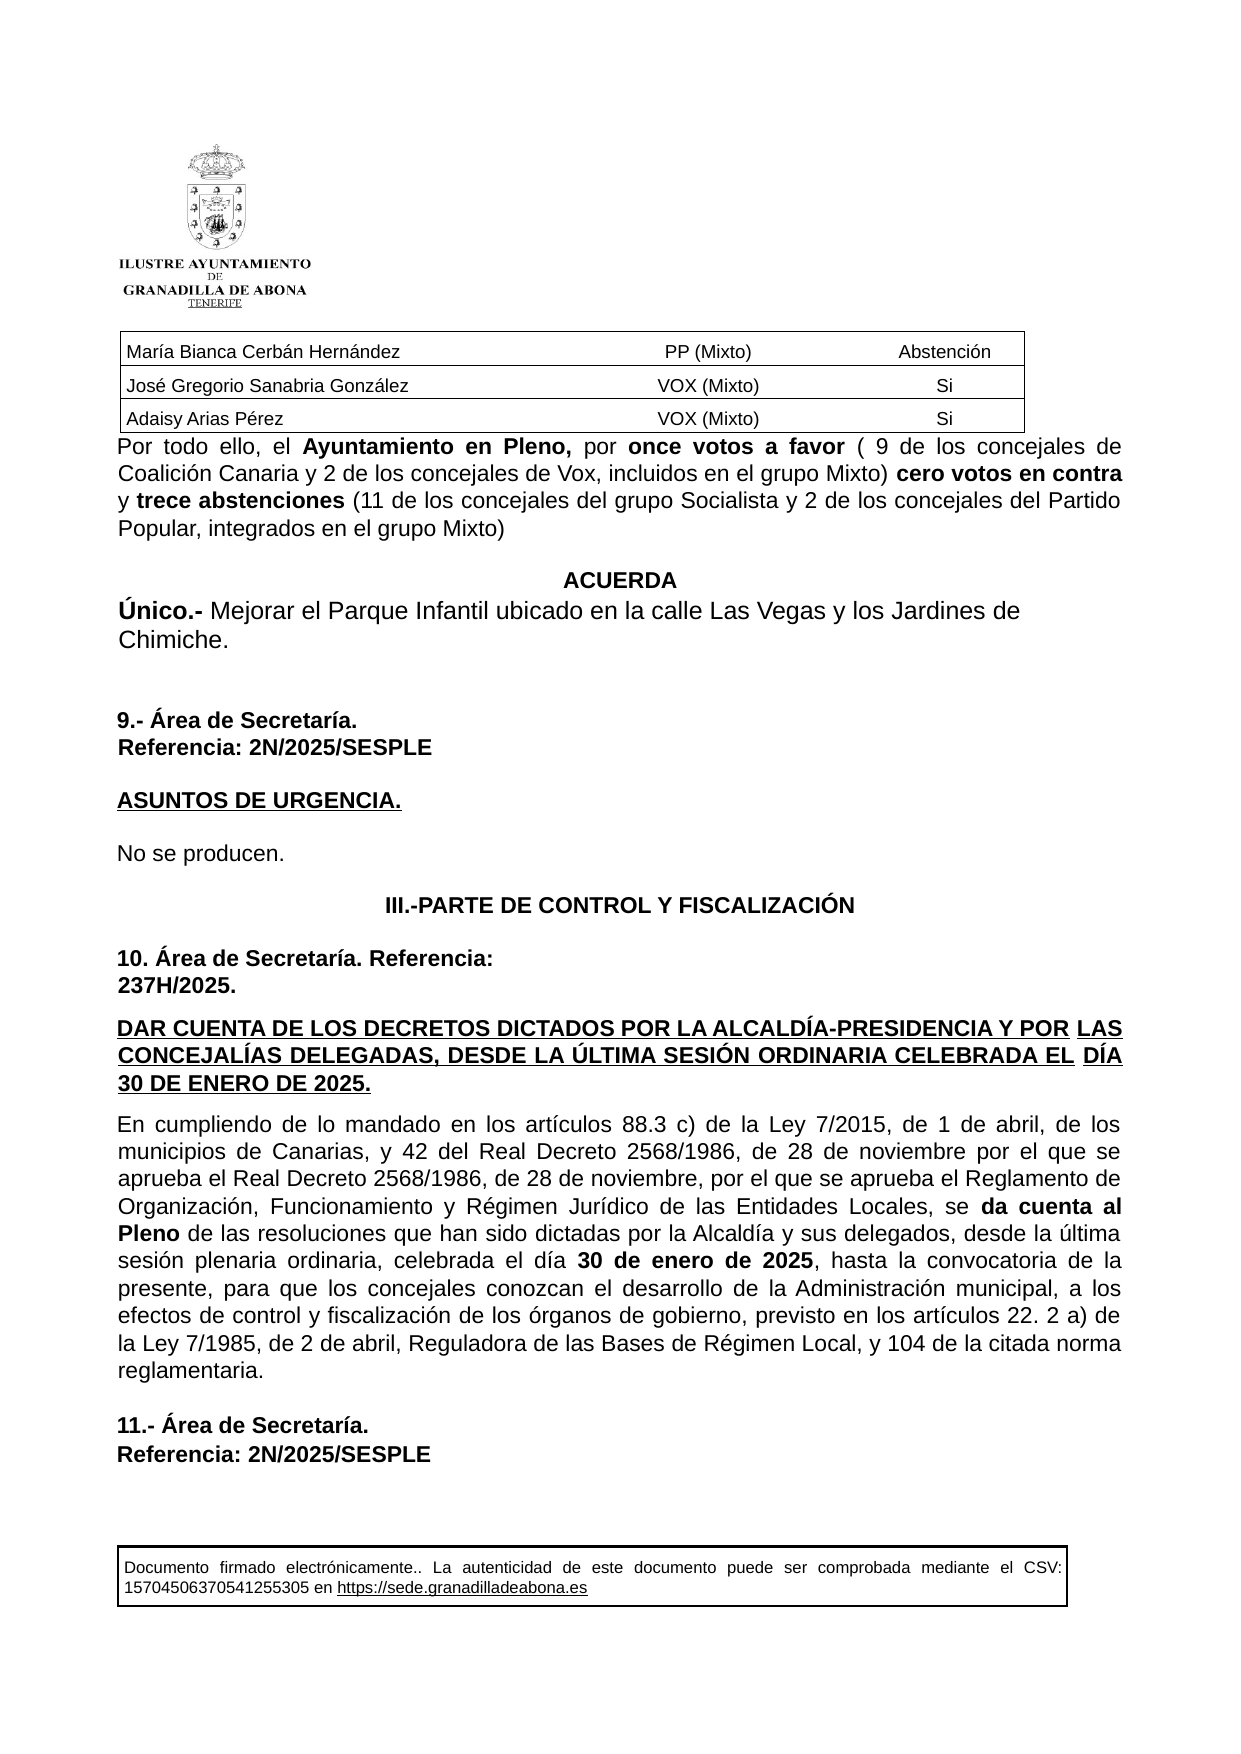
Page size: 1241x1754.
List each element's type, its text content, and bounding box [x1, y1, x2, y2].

table_cell José Gregorio Sanabria González [121, 366, 657, 398]
text 10. Área de Secretaría. Referencia: 237H/2025. [117, 945, 495, 998]
table_cell PP (Mixto) [657, 332, 898, 364]
text DAR CUENTA DE LOS DECRETOS DICTADOS POR LA ALCALDÍA-PRESIDENCIA Y POR LAS CONCEJALÍAS DELEGADAS, DESDE LA ÚLTIMA SESIÓN ORDINARIA CELEBRADA EL DÍA 30 DE ENERO DE 2025. [117, 1015, 1122, 1096]
text Único.- Mejorar el Parque Infantil ubicado en la calle Las Vegas y los Jardines de Chimiche. [118, 596, 1122, 653]
table_cell VOX (Mixto) [657, 366, 898, 398]
text No se producen. [117, 839, 1122, 866]
text En cumpliendo de lo mandado en los artículos 88.3 c) de la Ley 7/2015, de 1 de abril, de los municipios de Canarias, y 42 del Real Decreto 2568/1986, de 28 de noviembre por el que se aprueba el Real Decreto 2568/1986, de 28 de noviembre, por el que se aprueba el Reglamento de Organización, Funcionamiento y Régimen Jurídico de las Entidades Locales, se da cuenta al Pleno de las resoluciones que han sido dictadas por la Alcaldía y sus delegados, desde la última sesión plenaria ordinaria, celebrada el día 30 de enero de 2025, hasta la convocatoria de la presente, para que los concejales conozcan el desarrollo de la Administración municipal, a los efectos de control y fiscalización de los órganos de gobierno, previsto en los artículos 22. 2 a) de la Ley 7/1985, de 2 de abril, Reguladora de las Bases de Régimen Local, y 104 de la citada norma reglamentaria. [117, 1111, 1122, 1383]
subtitle III.-PARTE DE CONTROL Y FISCALIZACIÓN [118, 892, 1122, 918]
table_cell VOX (Mixto) [657, 399, 898, 432]
text 9.- Área de Secretaría. Referencia: 2N/2025/SESPLE [117, 707, 484, 760]
table_cell Si [898, 366, 1024, 398]
subtitle ACUERDA [118, 567, 1122, 593]
table_cell Abstención [898, 332, 1024, 364]
text Referencia: 2N/2025/SESPLE [117, 1441, 1122, 1467]
text 11.- Área de Secretaría. [117, 1412, 1122, 1439]
text ASUNTOS DE URGENCIA. [117, 787, 1122, 813]
table_cell Adaisy Arias Pérez [121, 399, 657, 432]
table_cell Si [898, 399, 1024, 432]
text Por todo ello, el Ayuntamiento en Pleno, por once votos a favor ( 9 de los concejales de Coalición Canaria y 2 de los concejales de Vox, incluidos en el grupo Mixto) cero votos en contra y trece abstenciones (11 de los concejales del grupo Socialista y 2 de los concejales del Partido Popular, integrados en el grupo Mixto) [117, 433, 1122, 541]
table_cell María Bianca Cerbán Hernández [121, 332, 657, 364]
